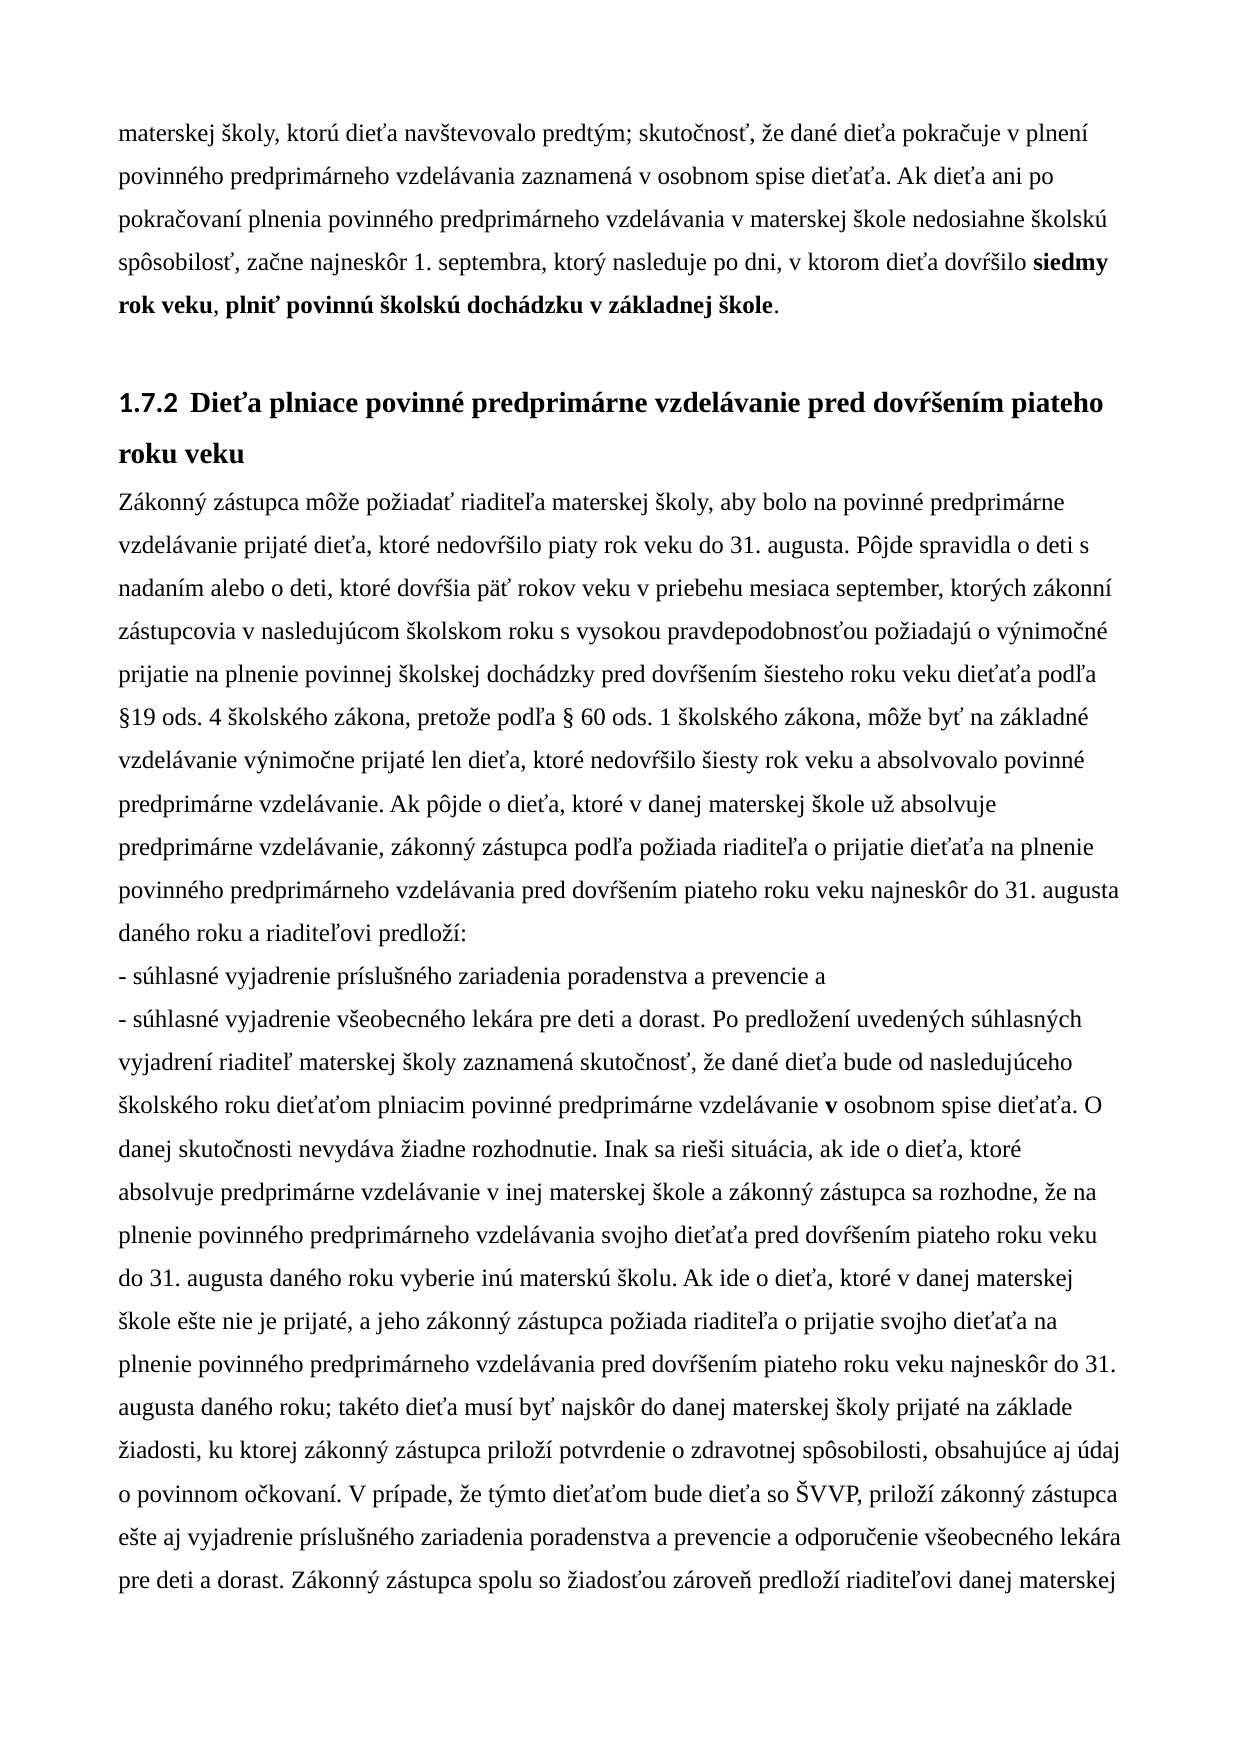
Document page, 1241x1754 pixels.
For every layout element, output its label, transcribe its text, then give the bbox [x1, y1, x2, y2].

list Dieťa plniace povinné predprimárne vzdelávanie pred dovŕšením piateho roku veku [118, 384, 1122, 470]
text - súhlasné vyjadrenie všeobecného lekára pre deti a dorast. Po predložení uvedených súhlasných vyjadrení riaditeľ materskej školy zaznamená skutočnosť, že dané dieťa bude od nasledujúceho školského roku dieťaťom plniacim povinné predprimárne vzdelávanie v osobnom spise dieťaťa. O danej skutočnosti nevydáva žiadne rozhodnutie. Inak sa rieši situácia, ak ide o dieťa, ktoré absolvuje predprimárne vzdelávanie v inej materskej škole a zákonný zástupca sa rozhodne, že na plnenie povinného predprimárneho vzdelávania svojho dieťaťa pred dovŕšením piateho roku veku do 31. augusta daného roku vyberie inú materskú školu. Ak ide o dieťa, ktoré v danej materskej škole ešte nie je prijaté, a jeho zákonný zástupca požiada riaditeľa o prijatie svojho dieťaťa na plnenie povinného predprimárneho vzdelávania pred dovŕšením piateho roku veku najneskôr do 31. augusta daného roku; takéto dieťa musí byť najskôr do danej materskej školy prijaté na základe žiadosti, ku ktorej zákonný zástupca priloží potvrdenie o zdravotnej spôsobilosti, obsahujúce aj údaj o povinnom očkovaní. V prípade, že týmto dieťaťom bude dieťa so ŠVVP, priloží zákonný zástupca ešte aj vyjadrenie príslušného zariadenia poradenstva a prevencie a odporučenie všeobecného lekára pre deti a dorast. Zákonný zástupca spolu so žiadosťou zároveň predloží riaditeľovi danej materskej [118, 1004, 1122, 1594]
text §19 ods. 4 školského zákona, pretože podľa § 60 ods. 1 školského zákona, môže byť na základné vzdelávanie výnimočne prijaté len dieťa, ktoré nedovŕšilo šiesty rok veku a absolvovalo povinné predprimárne vzdelávanie. Ak pôjde o dieťa, ktoré v danej materskej škole už absolvuje predprimárne vzdelávanie, zákonný zástupca podľa požiada riaditeľa o prijatie dieťaťa na plnenie povinného predprimárneho vzdelávania pred dovŕšením piateho roku veku najneskôr do 31. augusta daného roku a riaditeľovi predloží: [118, 702, 1122, 947]
text - súhlasné vyjadrenie príslušného zariadenia poradenstva a prevencie a [118, 961, 1122, 990]
text Zákonný zástupca môže požiadať riaditeľa materskej školy, aby bolo na povinné predprimárne vzdelávanie prijaté dieťa, ktoré nedovŕšilo piaty rok veku do 31. augusta. Pôjde spravidla o deti s nadaním alebo o deti, ktoré dovŕšia päť rokov veku v priebehu mesiaca september, ktorých zákonní zástupcovia v nasledujúcom školskom roku s vysokou pravdepodobnosťou požiadajú o výnimočné prijatie na plnenie povinnej školskej dochádzky pred dovŕšením šiesteho roku veku dieťaťa podľa [118, 487, 1122, 688]
text materskej školy, ktorú dieťa navštevovalo predtým; skutočnosť, že dané dieťa pokračuje v plnení povinného predprimárneho vzdelávania zaznamená v osobnom spise dieťaťa. Ak dieťa ani po pokračovaní plnenia povinného predprimárneho vzdelávania v materskej škole nedosiahne školskú spôsobilosť, začne najneskôr 1. septembra, ktorý nasleduje po dni, v ktorom dieťa dovŕšilo siedmy rok veku, plniť povinnú školskú dochádzku v základnej škole. [118, 118, 1122, 319]
